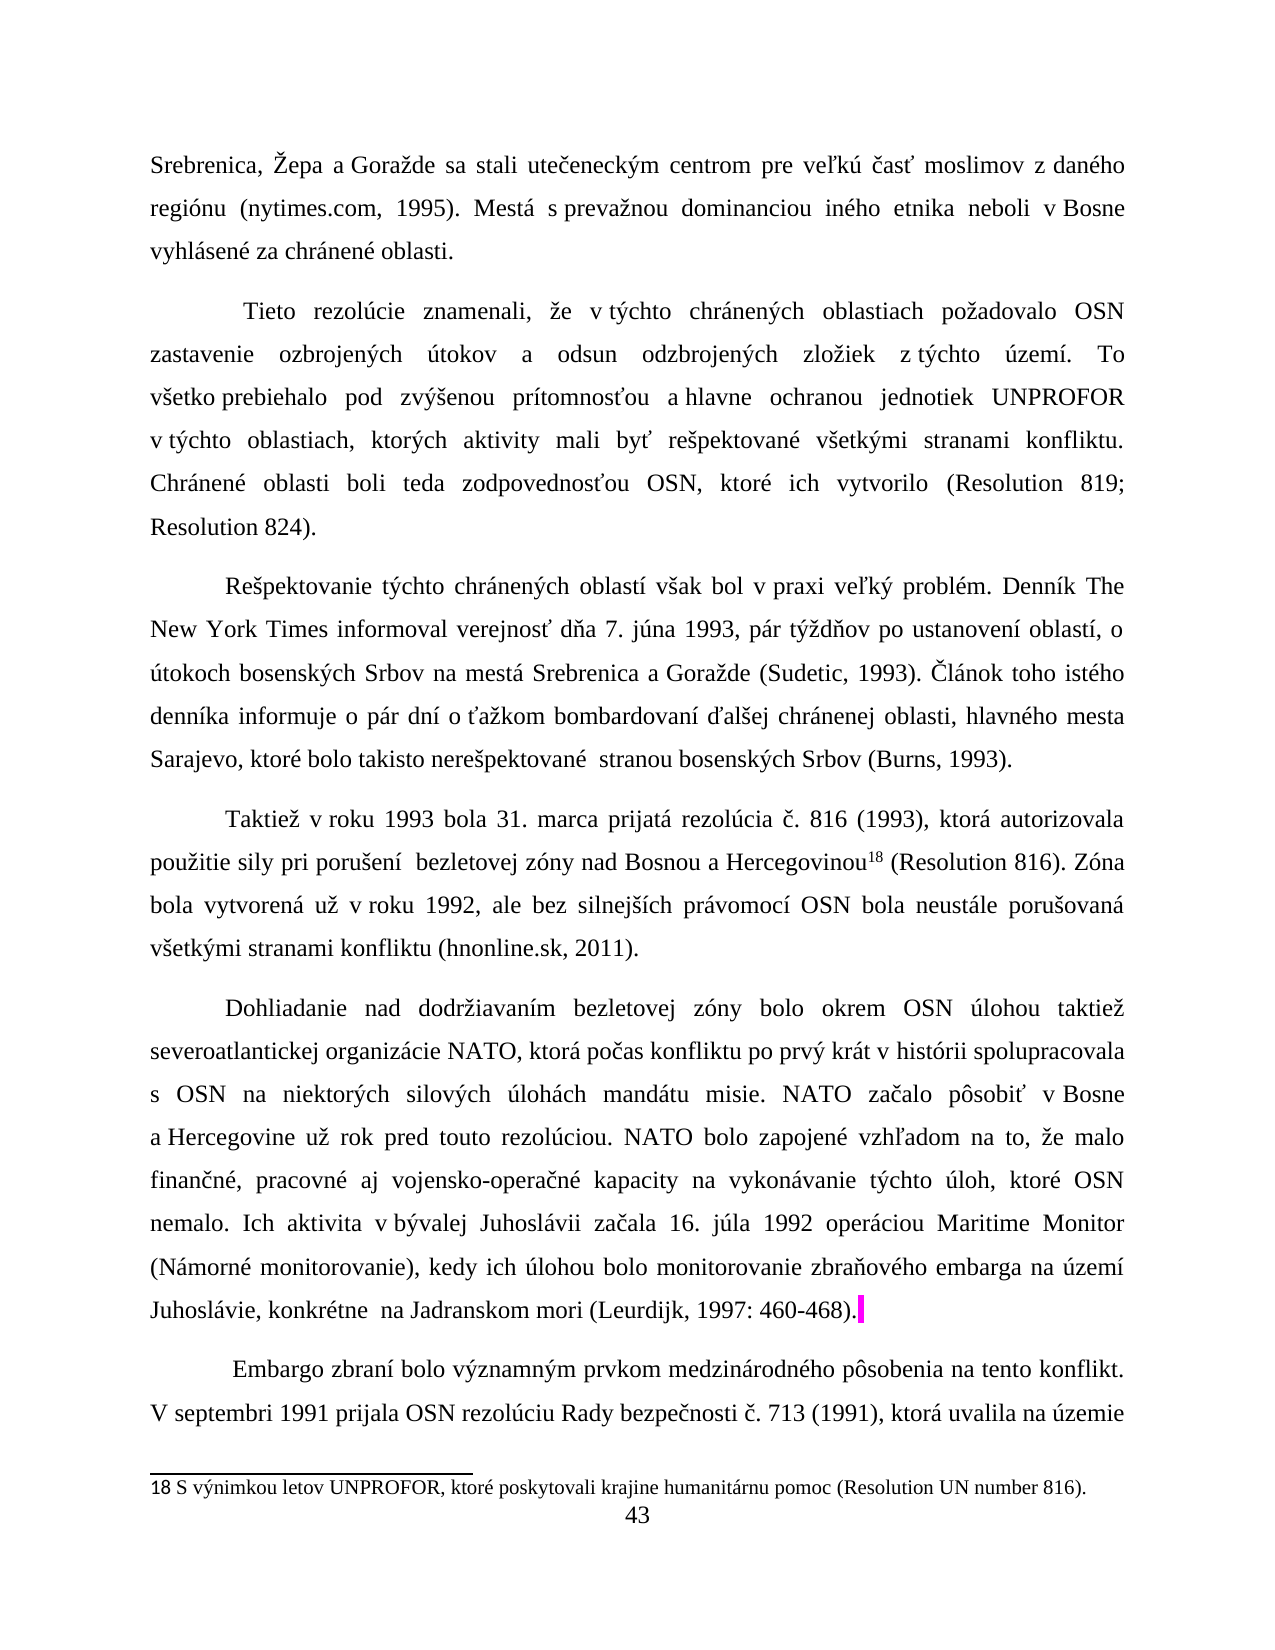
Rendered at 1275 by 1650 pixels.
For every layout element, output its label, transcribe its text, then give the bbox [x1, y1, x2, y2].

text Taktiež v roku 1993 bola 31. marca prijatá rezolúcia č. 816 (1993), ktorá autorizovala použitie sily pri porušení bezletovej zóny nad Bosnou a Hercegovinou (Resolution 816). Zóna bola vytvorená už v roku 1992, ale bez silnejších právomocí OSN bola neustále porušovaná všetkými stranami konfliktu (hnonline.sk, 2011). [150, 804, 1125, 962]
text Srebrenica, Žepa a Goražde sa stali utečeneckým centrom pre veľkú časť moslimov z daného regiónu (nytimes.com, 1995). Mestá s prevažnou dominanciou iného etnika neboli v Bosne vyhlásené za chránené oblasti. [150, 150, 1125, 265]
text Tieto rezolúcie znamenali, že v týchto chránených oblastiach požadovalo OSN zastavenie ozbrojených útokov a odsun odzbrojených zložiek z týchto území. To všetko prebiehalo pod zvýšenou prítomnosťou a hlavne ochranou jednotiek UNPROFOR v týchto oblastiach, ktorých aktivity mali byť rešpektované všetkými stranami konfliktu. Chránené oblasti boli teda zodpovednosťou OSN, ktoré ich vytvorilo (Resolution 819; Resolution 824). [150, 296, 1125, 540]
text Dohliadanie nad dodržiavaním bezletovej zóny bolo okrem OSN úlohou taktiež severoatlantickej organizácie NATO, ktorá počas konfliktu po prvý krát v histórii spolupracovala s OSN na niektorých silových úlohách mandátu misie. NATO začalo pôsobiť v Bosne a Hercegovine už rok pred touto rezolúciou. NATO bolo zapojené vzhľadom na to, že malo finančné, pracovné aj vojensko-operačné kapacity na vykonávanie týchto úloh, ktoré OSN nemalo. Ich aktivita v bývalej Juhoslávii začala 16. júla 1992 operáciou Maritime Monitor (Námorné monitorovanie), kedy ich úlohou bolo monitorovanie zbraňového embarga na území Juhoslávie, konkrétne na Jadranskom mori (Leurdijk, 1997: 460-468). [150, 993, 1125, 1323]
text S výnimkou letov UNPROFOR, ktoré poskytovali krajine humanitárnu pomoc (Resolution UN number 816). [150, 1474, 1125, 1500]
text Embargo zbraní bolo významným prvkom medzinárodného pôsobenia na tento konflikt. V septembri 1991 prijala OSN rezolúciu Rady bezpečnosti č. 713 (1991), ktorá uvalila na územie [150, 1354, 1125, 1426]
text Rešpektovanie týchto chránených oblastí však bol v praxi veľký problém. Denník The New York Times informoval verejnosť dňa 7. júna 1993, pár týždňov po ustanovení oblastí, o útokoch bosenských Srbov na mestá Srebrenica a Goražde (Sudetic, 1993). Článok toho istého denníka informuje o pár dní o ťažkom bombardovaní ďalšej chránenej oblasti, hlavného mesta Sarajevo, ktoré bolo takisto nerešpektované stranou bosenských Srbov (Burns, 1993). [150, 571, 1125, 773]
